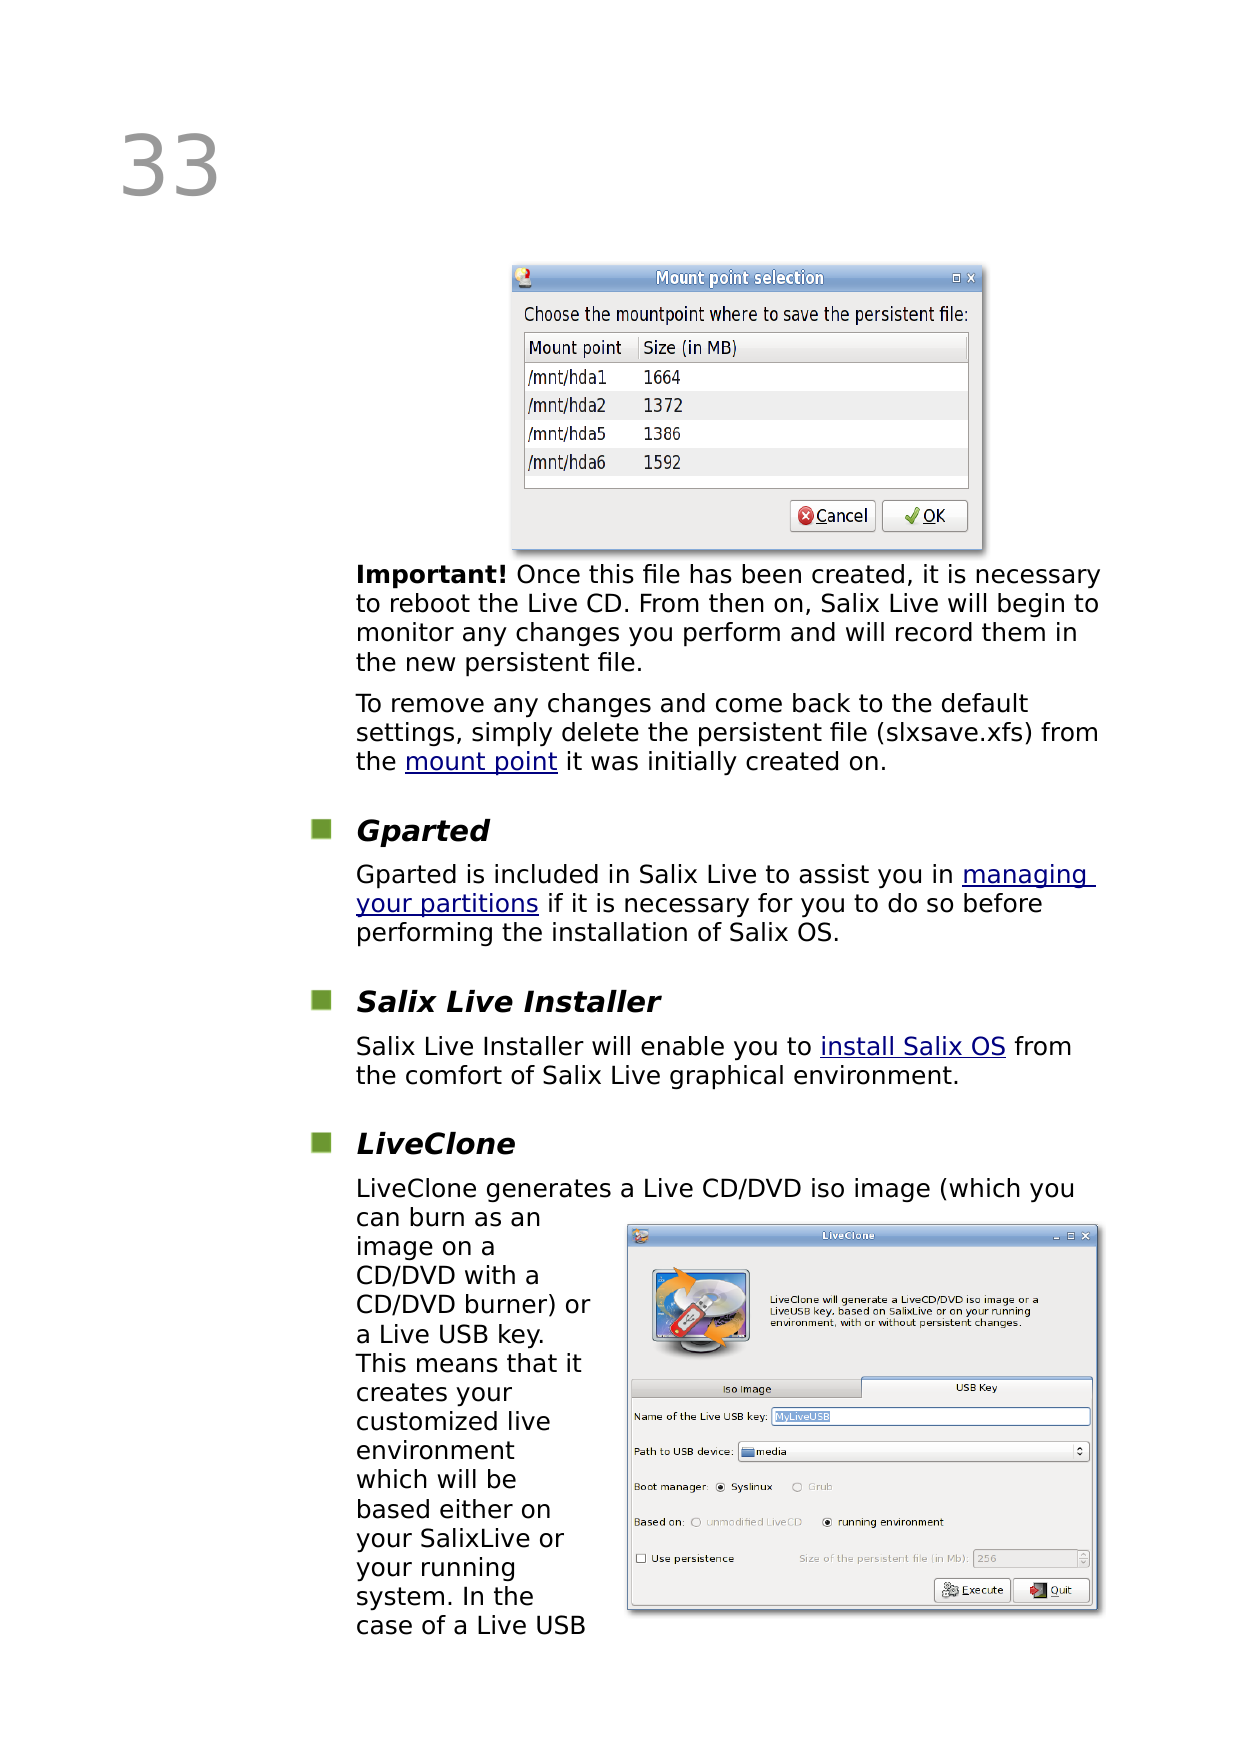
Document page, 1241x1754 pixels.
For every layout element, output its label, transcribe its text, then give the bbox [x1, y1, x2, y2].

picture [284, 979, 357, 1019]
text Salix Live Installer will enable you to install Salix OS from the comfort of Salix Live graphical environment. [356, 1032, 1121, 1090]
picture [623, 1221, 1107, 1619]
subtitle Gparted [357, 814, 1121, 848]
text To remove any changes and come back to the default settings, simply delete the persistent file (slxsave.xfs) from the mount point it was initially created on. [356, 689, 1121, 776]
picture [284, 808, 357, 848]
subtitle LiveClone [357, 1128, 1121, 1162]
text LiveClone generates a Live CD/DVD iso image (which you can burn as an image on a CD/DVD with a CD/DVD burner) or a Live USB key. This means that it creates your customized live environment which will be based either on your SalixLive or your running system. In the case of a Live USB [356, 1174, 1121, 1641]
text Gparted is included in Salix Live to assist you in managing your partitions if it is necessary for you to do so before performing the installation of Salix OS. [356, 860, 1121, 948]
picture [284, 1122, 357, 1162]
subtitle Salix Live Installer [357, 985, 1121, 1019]
picture [508, 261, 991, 561]
text Important! Once this file has been created, it is necessary to reboot the Live CD. From then on, Salix Live will begin to monitor any changes you perform and will record them in the new persistent file. [356, 244, 1121, 677]
